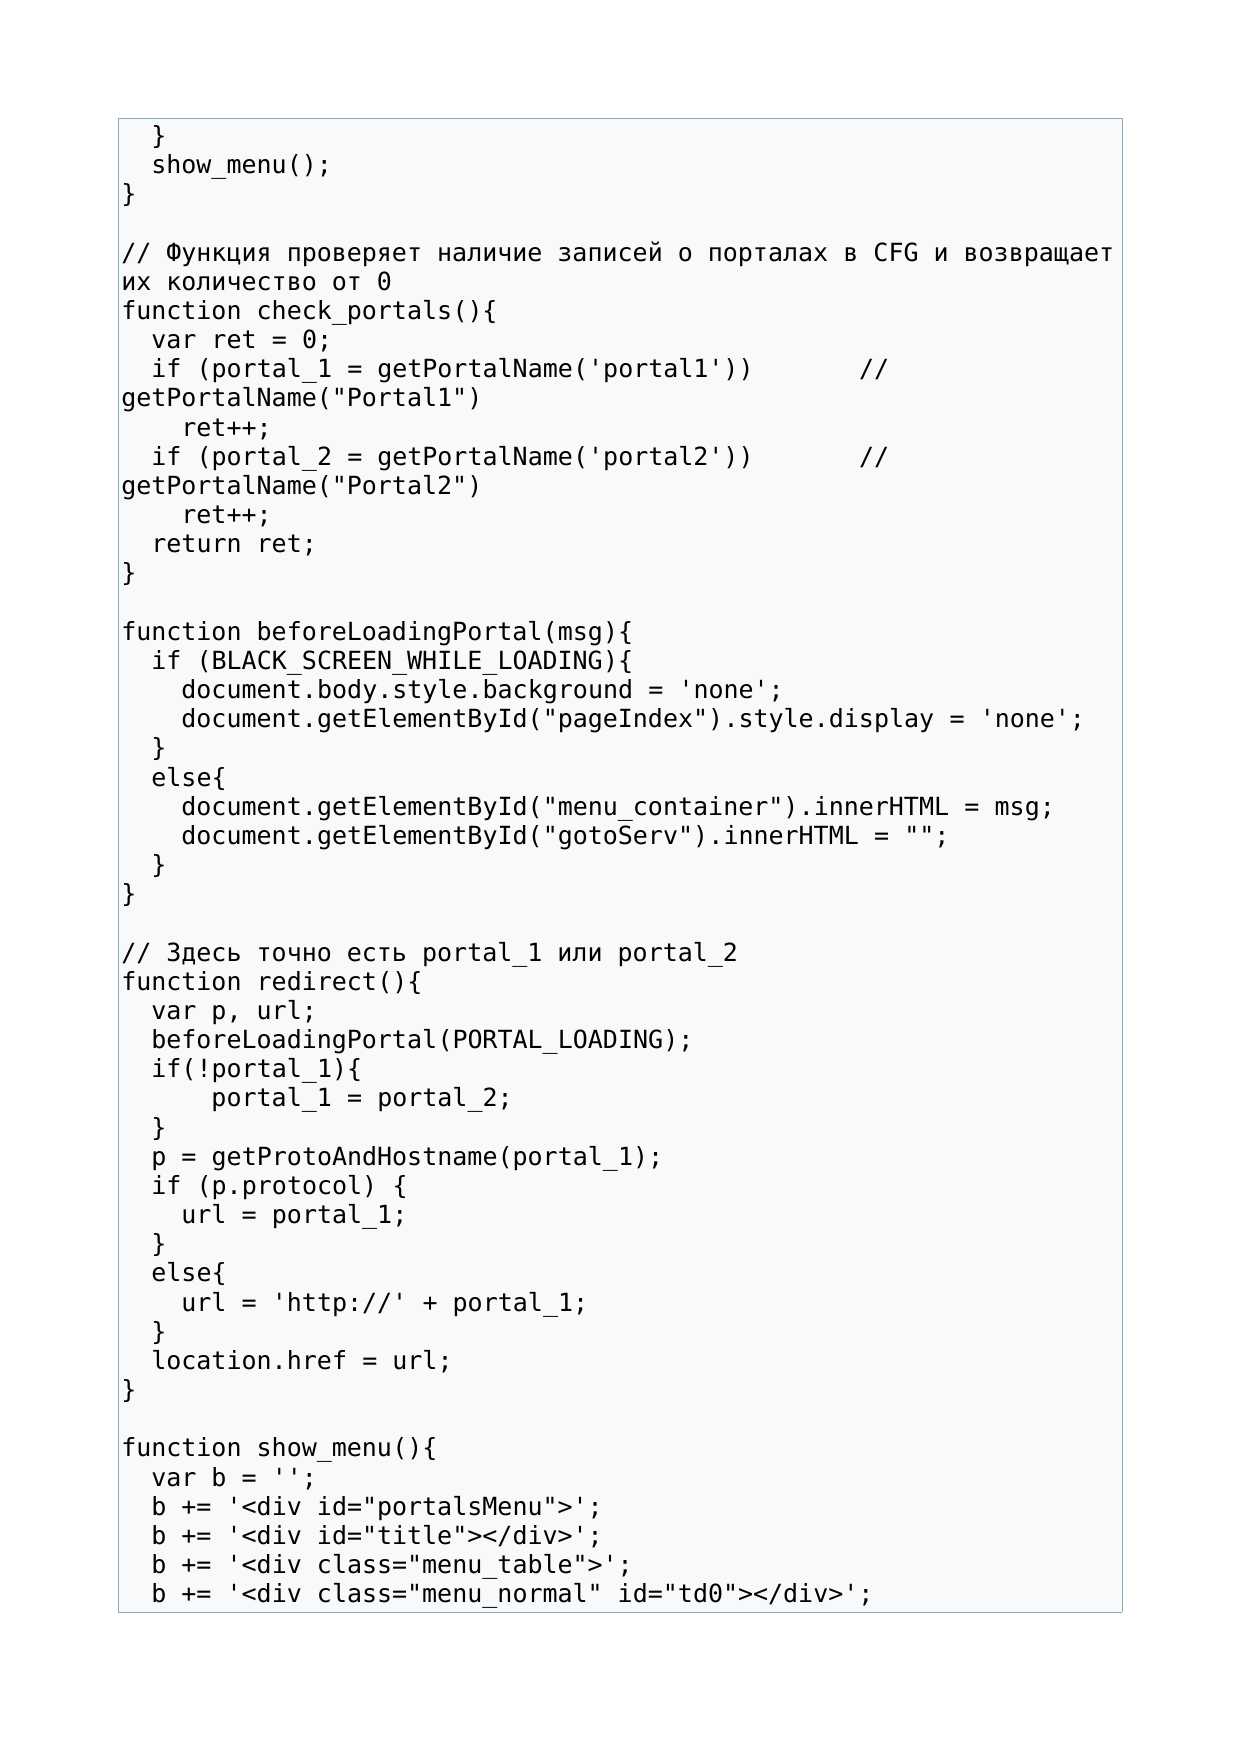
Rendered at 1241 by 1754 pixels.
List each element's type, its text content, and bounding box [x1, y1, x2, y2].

table_header } show_menu(); } // Функция проверяет наличие записей о порталах в CFG и возвращает их количество от 0 function check_portals(){ var ret = 0; if (portal_1 = getPortalName('portal1')) // getPortalName("Portal1") ret++; if (portal_2 = getPortalName('portal2')) // getPortalName("Portal2") ret++; return ret; } function beforeLoadingPortal(msg){ if (BLACK_SCREEN_WHILE_LOADING){ document.body.style.background = 'none'; document.getElementById("pageIndex").style.display = 'none'; } else{ document.getElementById("menu_container").innerHTML = msg; document.getElementById("gotoServ").innerHTML = ""; } } // Здесь точно есть portal_1 или portal_2 function redirect(){ var p, url; beforeLoadingPortal(PORTAL_LOADING); if(!portal_1){ portal_1 = portal_2; } p = getProtoAndHostname(portal_1); if (p.protocol) { url = portal_1; } else{ url = 'http://' + portal_1; } location.href = url; } function show_menu(){ var b = ''; b += '<div id="portalsMenu">'; b += '<div id="title"></div>'; b += '<div class="menu_table">'; b += '<div class="menu_normal" id="td0"></div>'; [119, 119, 1122, 1612]
